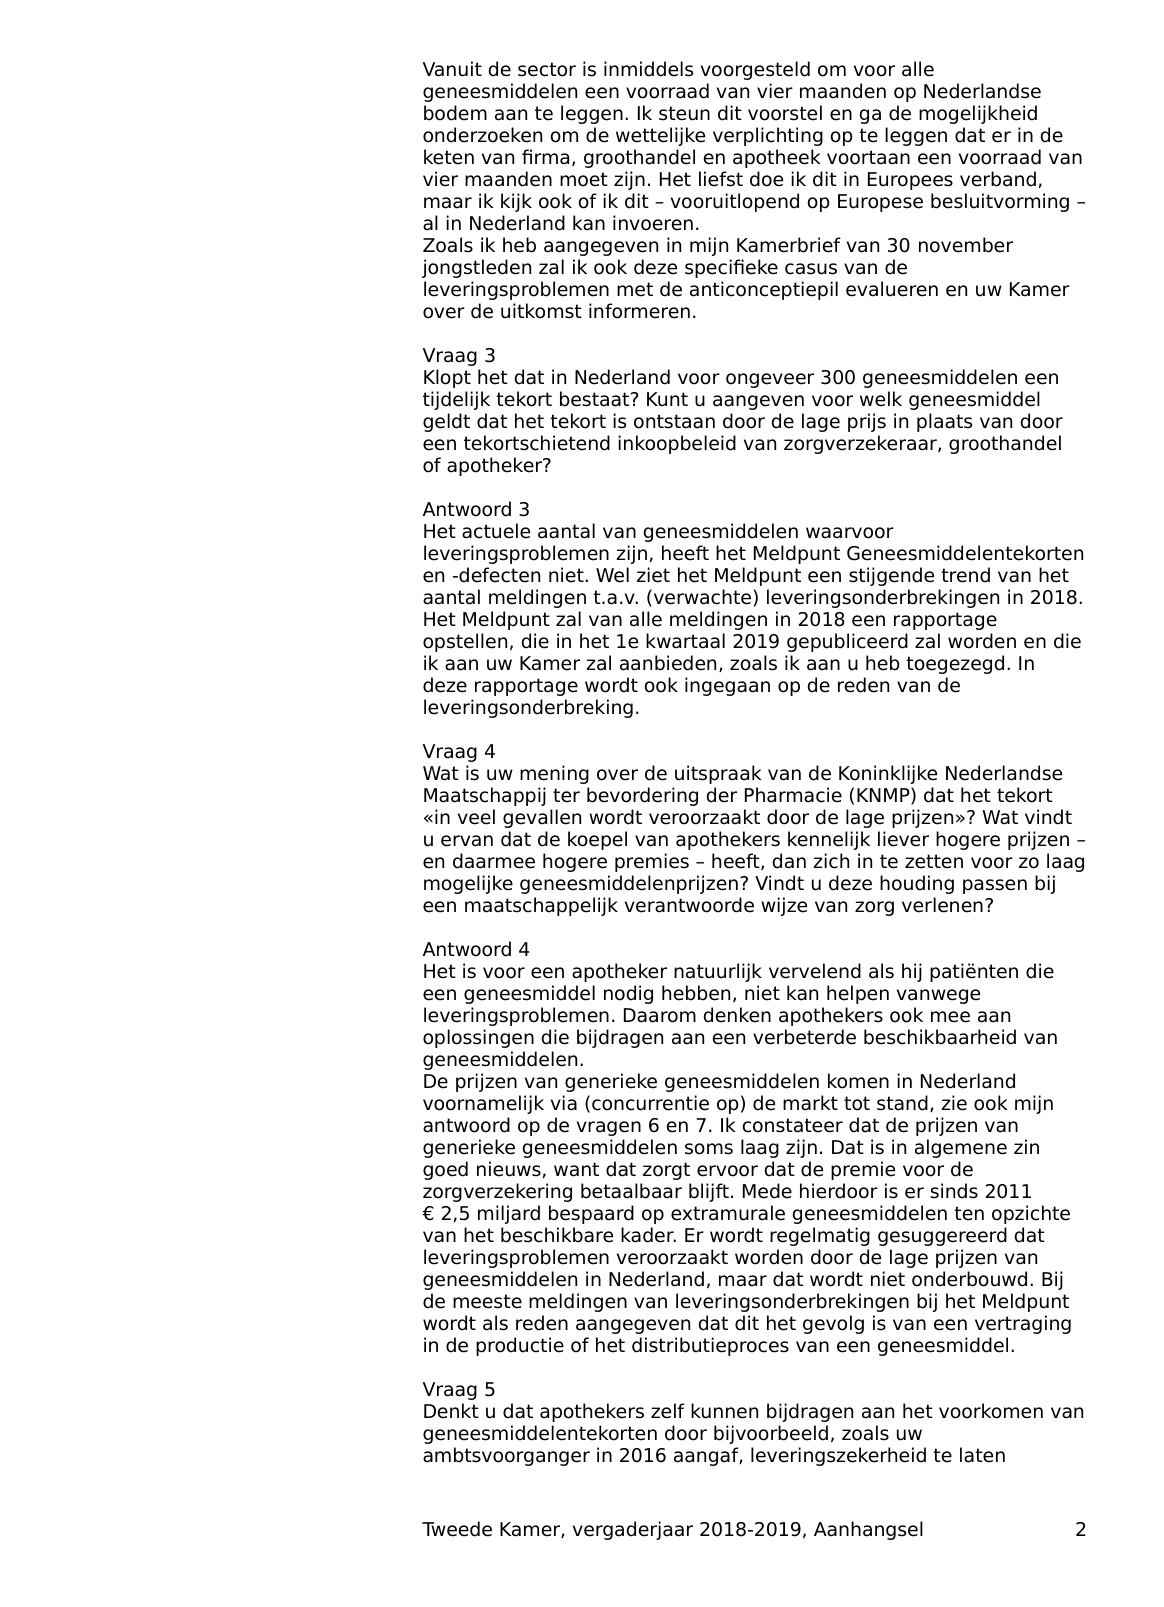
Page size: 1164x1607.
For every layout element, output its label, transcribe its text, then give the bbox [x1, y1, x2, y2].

text Vraag 3 [422, 345, 1087, 367]
text Antwoord 4 [422, 939, 1087, 961]
text Klopt het dat in Nederland voor ongeveer 300 geneesmiddelen een tijdelijk tekort bestaat? Kunt u aangeven voor welk geneesmiddel geldt dat het tekort is ontstaan door de lage prijs in plaats van door een tekortschietend inkoopbeleid van zorgverzekeraar, groothandel of apotheker? [422, 367, 1087, 477]
text Zoals ik heb aangegeven in mijn Kamerbrief van 30 november jongstleden zal ik ook deze specifieke casus van de leveringsproblemen met de anticonceptiepil evalueren en uw Kamer over de uitkomst informeren. [422, 235, 1087, 323]
text De prijzen van generieke geneesmiddelen komen in Nederland voornamelijk via (concurrentie op) de markt tot stand, zie ook mijn antwoord op de vragen 6 en 7. Ik constateer dat de prijzen van generieke geneesmiddelen soms laag zijn. Dat is in algemene zin goed nieuws, want dat zorgt ervoor dat de premie voor de zorgverzekering betaalbaar blijft. Mede hierdoor is er sinds 2011 € 2,5 miljard bespaard op extramurale geneesmiddelen ten opzichte van het beschikbare kader. Er wordt regelmatig gesuggereerd dat leveringsproblemen veroorzaakt worden door de lage prijzen van geneesmiddelen in Nederland, maar dat wordt niet onderbouwd. Bij de meeste meldingen van leveringsonderbrekingen bij het Meldpunt wordt als reden aangegeven dat dit het gevolg is van een vertraging in de productie of het distributieproces van een geneesmiddel. [422, 1071, 1087, 1357]
text Vanuit de sector is inmiddels voorgesteld om voor alle geneesmiddelen een voorraad van vier maanden op Nederlandse bodem aan te leggen. Ik steun dit voorstel en ga de mogelijkheid onderzoeken om de wettelijke verplichting op te leggen dat er in de keten van firma, groothandel en apotheek voortaan een voorraad van vier maanden moet zijn. Het liefst doe ik dit in Europees verband, maar ik kijk ook of ik dit – vooruitlopend op Europese besluitvorming – al in Nederland kan invoeren. [422, 59, 1087, 235]
text Vraag 5 [422, 1379, 1087, 1401]
text Vraag 4 [422, 741, 1087, 763]
text Denkt u dat apothekers zelf kunnen bijdragen aan het voorkomen van geneesmiddelentekorten door bijvoorbeeld, zoals uw ambtsvoorganger in 2016 aangaf, leveringszekerheid te laten [422, 1401, 1087, 1467]
text Antwoord 3 [422, 499, 1087, 521]
text Het is voor een apotheker natuurlijk vervelend als hij patiënten die een geneesmiddel nodig hebben, niet kan helpen vanwege leveringsproblemen. Daarom denken apothekers ook mee aan oplossingen die bijdragen aan een verbeterde beschikbaarheid van geneesmiddelen. [422, 961, 1087, 1071]
text Wat is uw mening over de uitspraak van de Koninklijke Nederlandse Maatschappij ter bevordering der Pharmacie (KNMP) dat het tekort «in veel gevallen wordt veroorzaakt door de lage prijzen»? Wat vindt u ervan dat de koepel van apothekers kennelijk liever hogere prijzen – en daarmee hogere premies – heeft, dan zich in te zetten voor zo laag mogelijke geneesmiddelenprijzen? Vindt u deze houding passen bij een maatschappelijk verantwoorde wijze van zorg verlenen? [422, 763, 1087, 917]
text Het actuele aantal van geneesmiddelen waarvoor leveringsproblemen zijn, heeft het Meldpunt Geneesmiddelentekorten en -defecten niet. Wel ziet het Meldpunt een stijgende trend van het aantal meldingen t.a.v. (verwachte) leveringsonderbrekingen in 2018. Het Meldpunt zal van alle meldingen in 2018 een rapportage opstellen, die in het 1e kwartaal 2019 gepubliceerd zal worden en die ik aan uw Kamer zal aanbieden, zoals ik aan u heb toegezegd. In deze rapportage wordt ook ingegaan op de reden van de leveringsonderbreking. [422, 521, 1087, 719]
